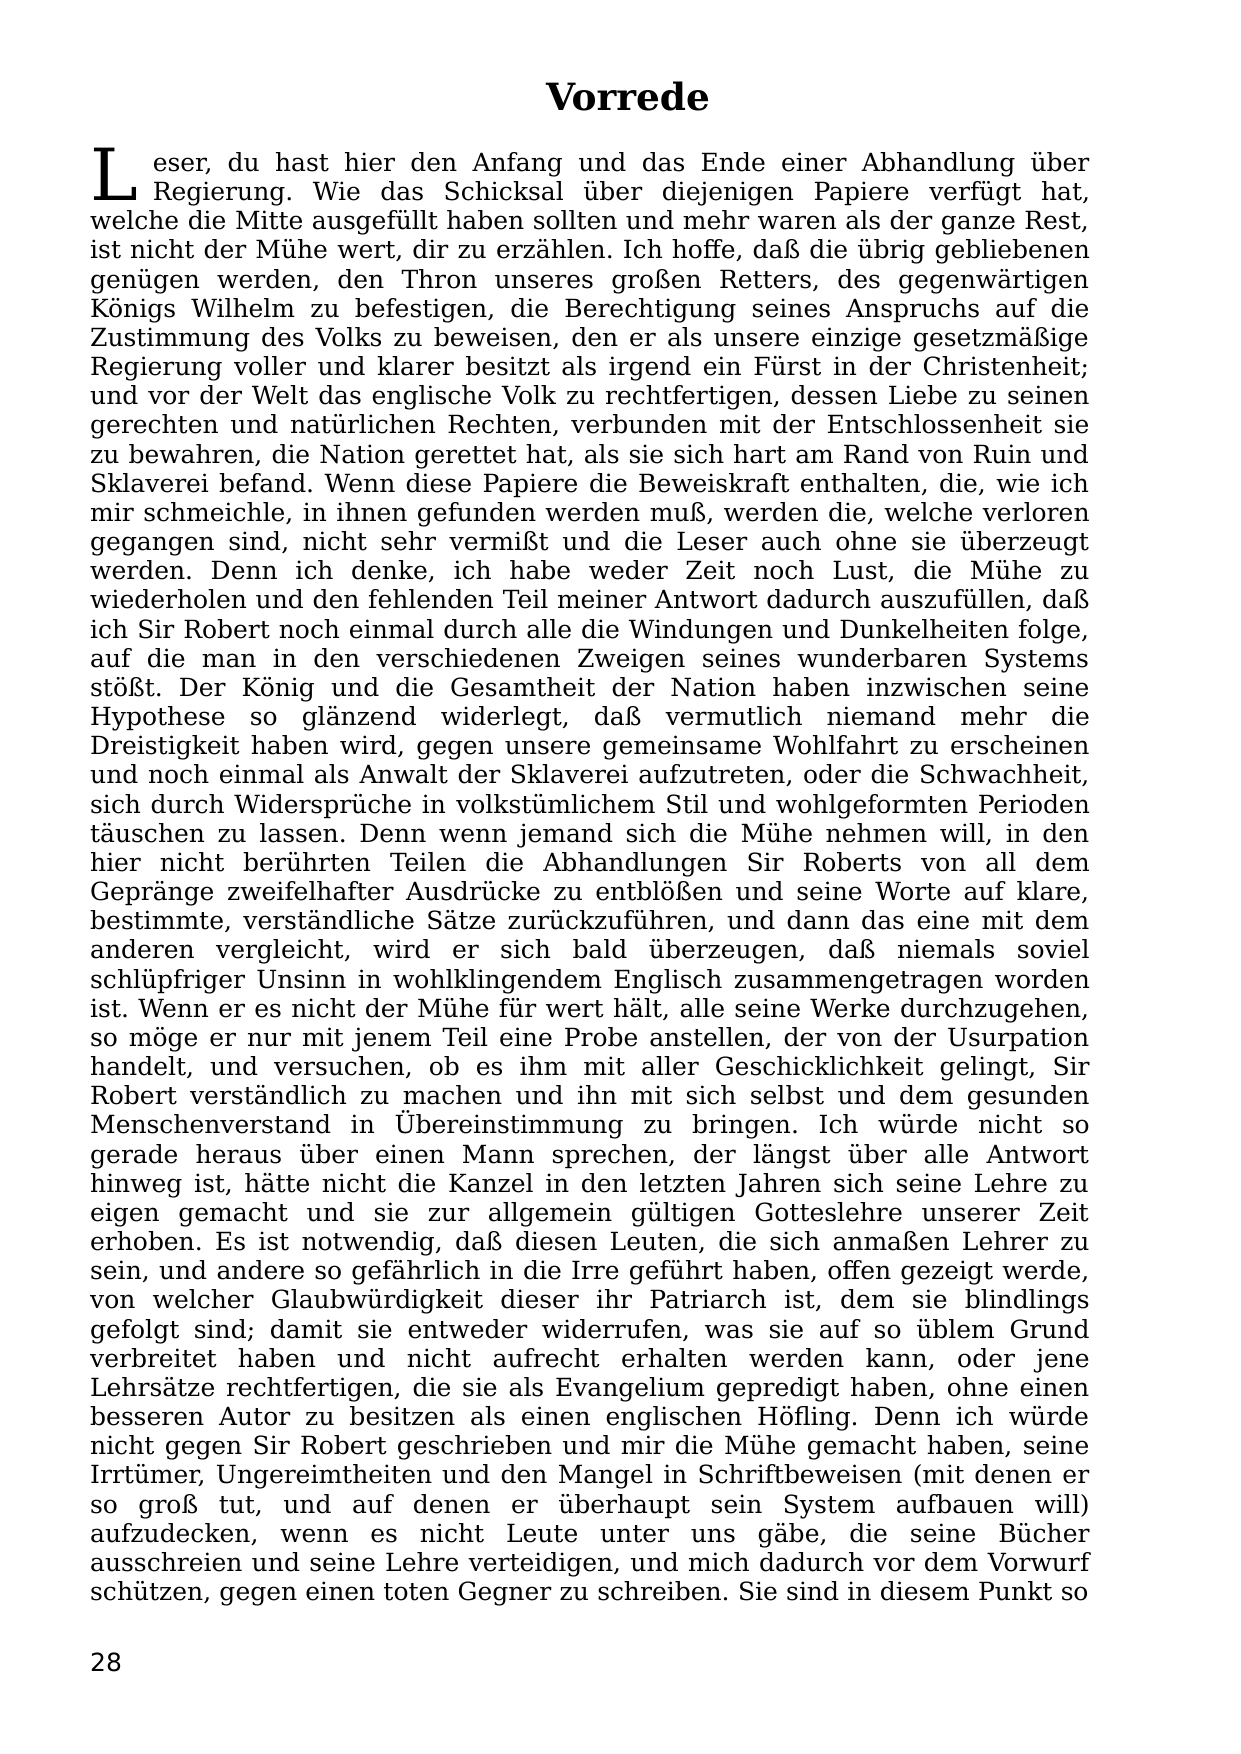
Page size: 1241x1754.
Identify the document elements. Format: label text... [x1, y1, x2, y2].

text Vorrede [90, 75, 1091, 119]
text Leser, du hast hier den Anfang und das Ende einer Abhandlung über Regierung. Wie das Schicksal über diejenigen Papiere verfügt hat, welche die Mitte ausgefüllt haben sollten und mehr waren als der ganze Rest, ist nicht der Mühe wert, dir zu erzählen. Ich hoffe, daß die übrig gebliebenen genügen werden, den Thron unseres großen Retters, des gegenwärtigen Königs Wilhelm zu befestigen, die Berechtigung seines Anspruchs auf die Zustimmung des Volks zu beweisen, den er als unsere einzige gesetzmäßige Regierung voller und klarer besitzt als irgend ein Fürst in der Christenheit; und vor der Welt das englische Volk zu rechtfertigen, dessen Liebe zu seinen gerechten und natürlichen Rechten, verbunden mit der Entschlossenheit sie zu bewahren, die Nation gerettet hat, als sie sich hart am Rand von Ruin und Sklaverei befand. Wenn diese Papiere die Beweiskraft enthalten, die, wie ich mir schmeichle, in ihnen gefunden werden muß, werden die, welche verloren gegangen sind, nicht sehr vermißt und die Leser auch ohne sie überzeugt werden. Denn ich denke, ich habe weder Zeit noch Lust, die Mühe zu wiederholen und den fehlenden Teil meiner Antwort dadurch auszufüllen, daß ich Sir Robert noch einmal durch alle die Windungen und Dunkelheiten folge, auf die man in den verschiedenen Zweigen seines wunderbaren Systems stößt. Der König und die Gesamtheit der Nation haben inzwischen seine Hypothese so glänzend widerlegt, daß vermutlich niemand mehr die Dreistigkeit haben wird, gegen unsere gemeinsame Wohlfahrt zu erscheinen und noch einmal als Anwalt der Sklaverei aufzutreten, oder die Schwachheit, sich durch Widersprüche in volkstümlichem Stil und wohlgeformten Perioden täuschen zu lassen. Denn wenn jemand sich die Mühe nehmen will, in den hier nicht berührten Teilen die Abhandlungen Sir Roberts von all dem Gepränge zweifelhafter Ausdrücke zu entblößen und seine Worte auf klare, bestimmte, verständliche Sätze zurückzuführen, und dann das eine mit dem anderen vergleicht, wird er sich bald überzeugen, daß niemals soviel schlüpfriger Unsinn in wohlklingendem Englisch zusammengetragen worden ist. Wenn er es nicht der Mühe für wert hält, alle seine Werke durchzugehen, so möge er nur mit jenem Teil eine Probe anstellen, der von der Usurpation handelt, und versuchen, ob es ihm mit aller Geschicklichkeit gelingt, Sir Robert verständlich zu machen und ihn mit sich selbst und dem gesunden Menschenverstand in Übereinstimmung zu bringen. Ich würde nicht so gerade heraus über einen Mann sprechen, der längst über alle Antwort hinweg ist, hätte nicht die Kanzel in den letzten Jahren sich seine Lehre zu eigen gemacht und sie zur allgemein gültigen Gotteslehre unserer Zeit erhoben. Es ist notwendig, daß diesen Leuten, die sich anmaßen Lehrer zu sein, und andere so gefährlich in die Irre geführt haben, offen gezeigt werde, von welcher Glaubwürdigkeit dieser ihr Patriarch ist, dem sie blindlings gefolgt sind; damit sie entweder widerrufen, was sie auf so üblem Grund verbreitet haben und nicht aufrecht erhalten werden kann, oder jene Lehrsätze rechtfertigen, die sie als Evangelium gepredigt haben, ohne einen besseren Autor zu besitzen als einen englischen Höfling. Denn ich würde nicht gegen Sir Robert geschrieben und mir die Mühe gemacht haben, seine Irrtümer, Ungereimtheiten und den Mangel in Schriftbeweisen (mit denen er so groß tut, und auf denen er überhaupt sein System aufbauen will) aufzudecken, wenn es nicht Leute unter uns gäbe, die seine Bücher ausschreien und seine Lehre verteidigen, und mich dadurch vor dem Vorwurf schützen, gegen einen toten Gegner zu schreiben. Sie sind in diesem Punkt so [90, 148, 1091, 1607]
